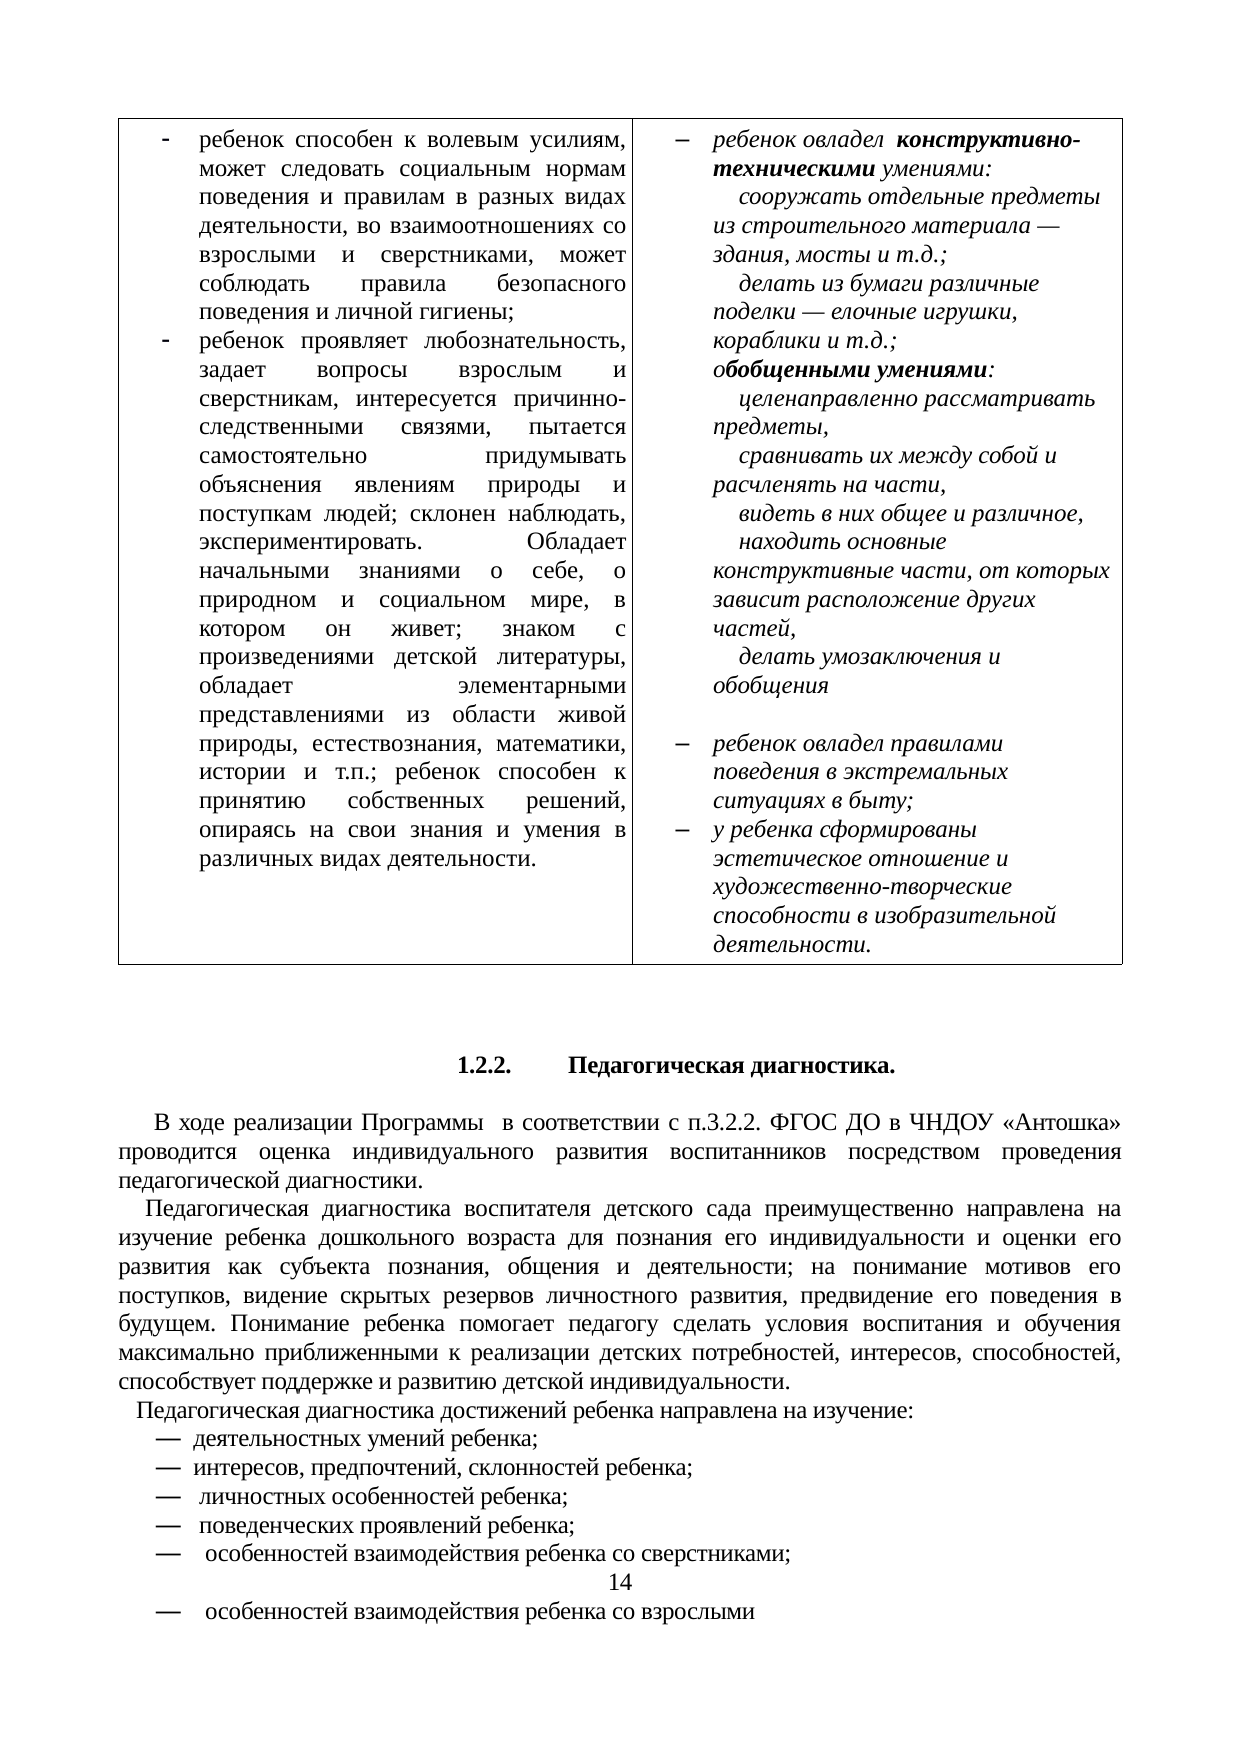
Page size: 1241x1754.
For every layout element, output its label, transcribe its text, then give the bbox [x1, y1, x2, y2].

list деятельностных умений ребенка; [156, 1423, 1122, 1452]
list особенностей взаимодействия ребенка со сверстниками; [156, 1538, 1122, 1567]
table_cell ребенок овладевает основными культурными способами деятельности, проявляет инициативу и самостоятельность в разных видах деятельности - игре, общении, познавательно-исследовательской деятельности, конструировании и др.; способен выбирать себе род занятий, участников по совместной деятельности; ребенок обладает установкой положительного отношения к миру, к разным видам труда, другим людям и самому себе, обладает чувством собственного достоинства; активно взаимодействует со сверстниками и взрослыми, участвует в совместных играх. Способен договариваться, учитывать интересы и чувства других, сопереживать неудачам и радоваться успехам других, адекватно проявляет свои чувства, в том числе чувство веры в себя, старается разрешать конфликты; ребенок обладает развитым воображением, которое реализуется в разных видах деятельности, и прежде всего в игре; ребенок владеет разными формами и видами игры, различает условную и реальную ситуации, умеет подчиняться разным правилам и социальным нормам; ребенок достаточно хорошо владеет устной речью, может выражать свои мысли и желания, может использовать речь для выражения своих мыслей, чувств и желаний, построения речевого высказывания в ситуации общения, может выделять звуки в словах, у ребенка складываются предпосылки грамотности; у ребенка развита крупная и мелкая моторика; он подвижен, вынослив, владеет основными движениями, может контролировать свои движения и управлять ими; ребенок способен к волевым усилиям, может следовать социальным нормам поведения и правилам в разных видах деятельности, во взаимоотношениях со взрослыми и сверстниками, может соблюдать правила безопасного поведения и личной гигиены; ребенок проявляет любознательность, задает вопросы взрослым и сверстникам, интересуется причинно-следственными связями, пытается самостоятельно придумывать объяснения явлениям природы и поступкам людей; склонен наблюдать, экспериментировать. Обладает начальными знаниями о себе, о природном и социальном мире, в котором он живет; знаком с произведениями детской литературы, обладает элементарными представлениями из области живой природы, естествознания, математики, истории и т.п.; ребенок способен к принятию собственных решений, опираясь на свои знания и умения в различных видах деятельности. [119, 119, 632, 963]
list Педагогическая диагностика. [231, 1050, 1122, 1078]
text Педагогическая диагностика воспитателя детского сада преимущественно направлена на изучение ребенка дошкольного возраста для познания его индивидуальности и оценки его развития как субъекта познания, общения и деятельности; на понимание мотивов его поступков, видение скрытых резервов личностного развития, предвидение его поведения в будущем. Понимание ребенка помогает педагогу сделать условия воспитания и обучения максимально приближенными к реализации детских потребностей, интересов, способностей, способствует поддержке и развитию детской индивидуальности. [118, 1193, 1122, 1395]
list интересов, предпочтений, склонностей ребенка; [156, 1452, 1122, 1481]
text В ходе реализации Программы в соответствии с п.3.2.2. ФГОС ДО в ЧНДОУ «Антошка» проводится оценка индивидуального развития воспитанников посредством проведения педагогической диагностики. [118, 1107, 1122, 1193]
list особенностей взаимодействия ребенка со взрослыми [156, 1596, 1122, 1625]
list поведенческих проявлений ребенка; [156, 1510, 1122, 1538]
list личностных особенностей ребенка; [156, 1481, 1122, 1510]
text Педагогическая диагностика достижений ребенка направлена на изучение: [118, 1395, 1122, 1423]
text 40 [118, 1567, 1122, 1596]
table_cell ребенок познакомился с азами культуры страны изучаемого языка, овладел определенным запасом лексических единиц и речевых образцов по близким ему темам. Большинство дошкольников могут применить свои знания в реальной языковой среде — во время путешествий за границу, в общении с родителями. В связи с этим дети четко осознают необходимость изучения английского языка как средства общения во всем мире. У большинства детей очень хорошо развит фонетический слух, они чувствуют интонацию, с легкостью могут ее воспроизвести. Очень хорошо развиты артикуляционные навыки (практически нет проблем со звуками родного языка), дети четко дифференцируют звуки, то есть не заменяют их схожими из родного или иностранного языка. Дети обладают необходимым запасом слов в рамках изучаемых тем, могут составить небольшой рассказ (3—4 предложения) про себя, про различные предметы и т. п. В ситуации непосредственного общения с педагогом, сверстниками проявляют инициативу, выбирают необходимые речевые образцы (фразы), то есть могут вступить в диалог и поддержать его. Ребята имеют достаточно широкие представления о культуре, традициях страны изучаемого языка (могут спеть традиционные английские песни, назвать сказки и т. д.). Дети достаточно часто используют английские слова в самостоятельных играх. ребенок овладел конструктивно-техническими умениями:  сооружать отдельные предметы из строительного материала — здания, мосты и т.д.;  делать из бумаги различные поделки — елочные игрушки, кораблики и т.д.; обобщенными умениями:  целенаправленно рассматривать предметы,  сравнивать их между собой и расчленять на части,  видеть в них общее и различное,  находить основные конструктивные части, от которых зависит расположение других частей,  делать умозаключения и обобщения ребенок овладел правилами поведения в экстремальных ситуациях в быту; у ребенка сформированы эстетическое отношение и художественно-творческие способности в изобразительной деятельности. [633, 119, 1122, 963]
